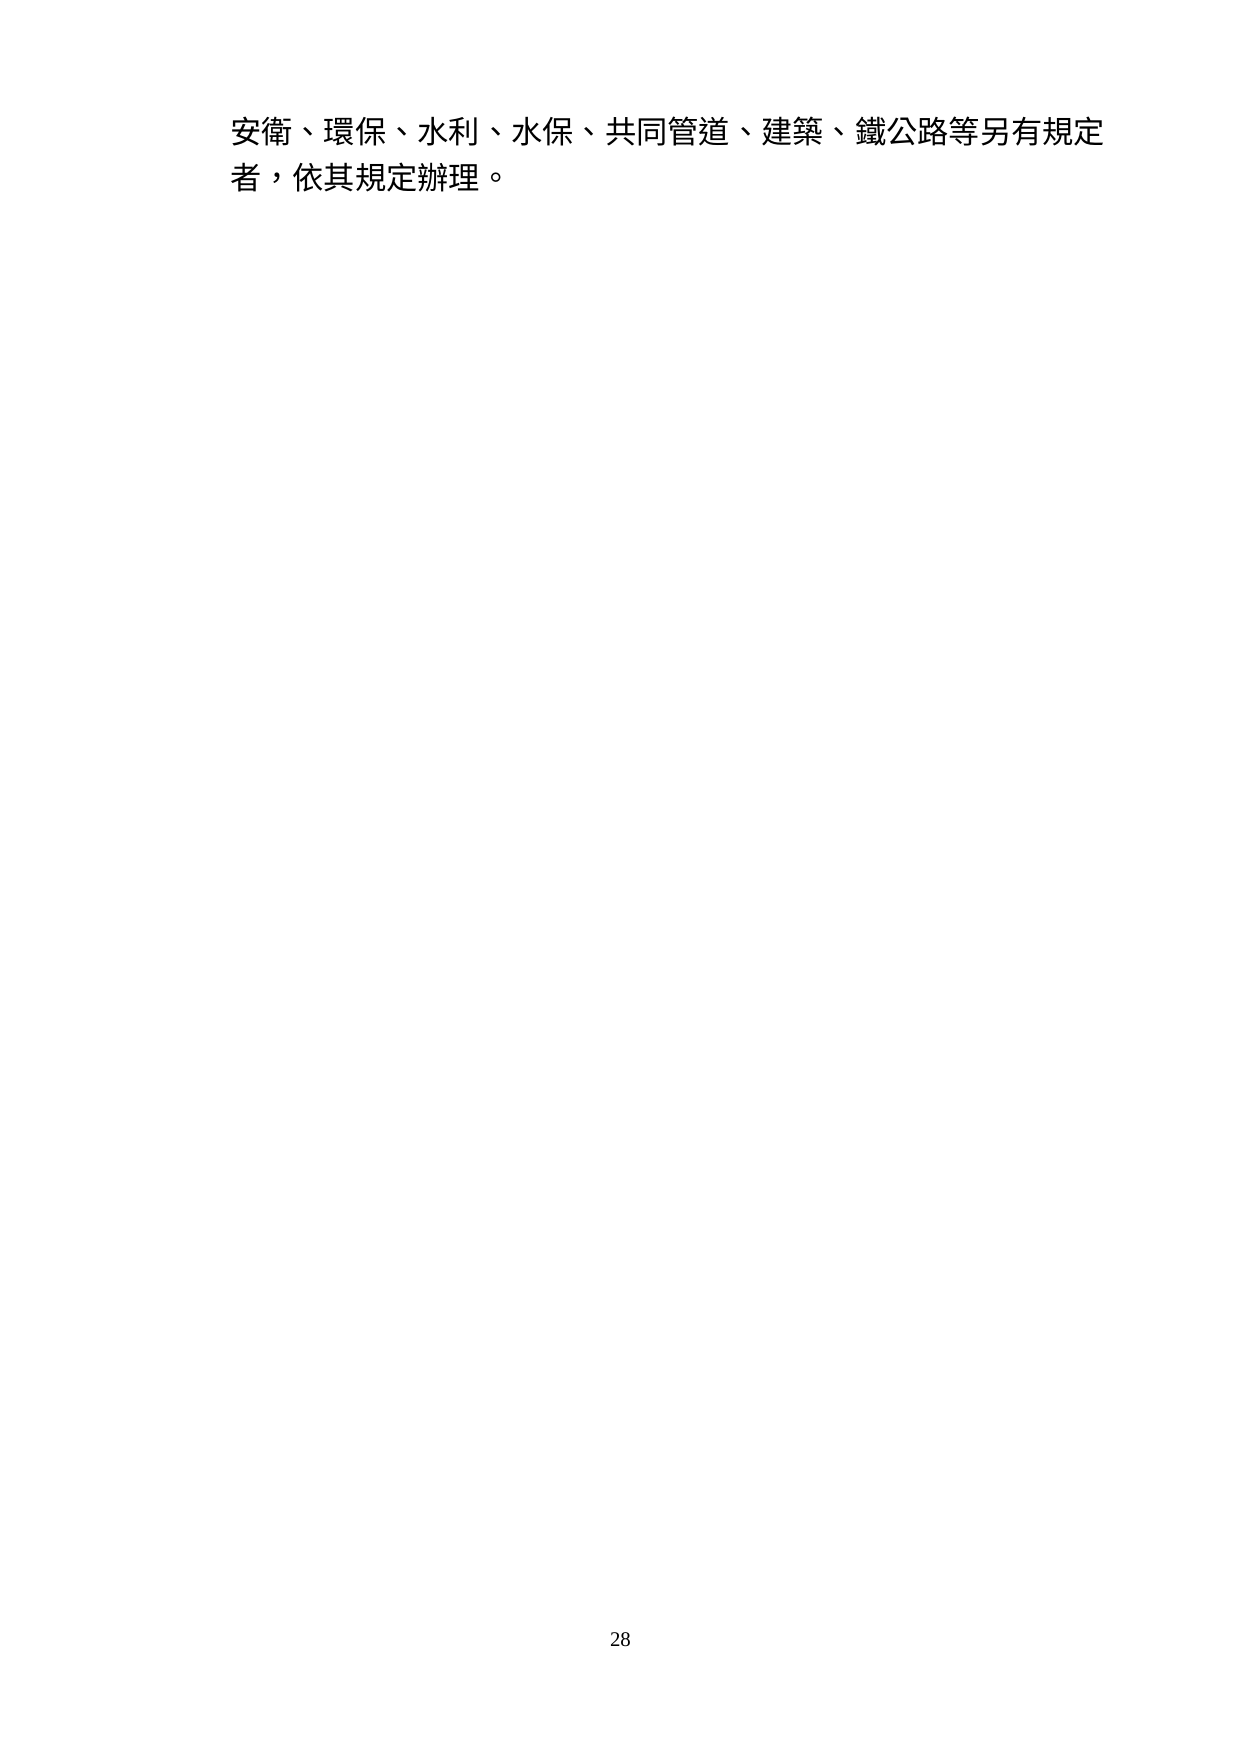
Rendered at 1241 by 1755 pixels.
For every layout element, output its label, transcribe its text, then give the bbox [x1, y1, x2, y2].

text 安衛、環保、水利、水保、共同管道、建築、鐵公路等另有規定者，依其規定辦理。 [130, 108, 1110, 198]
